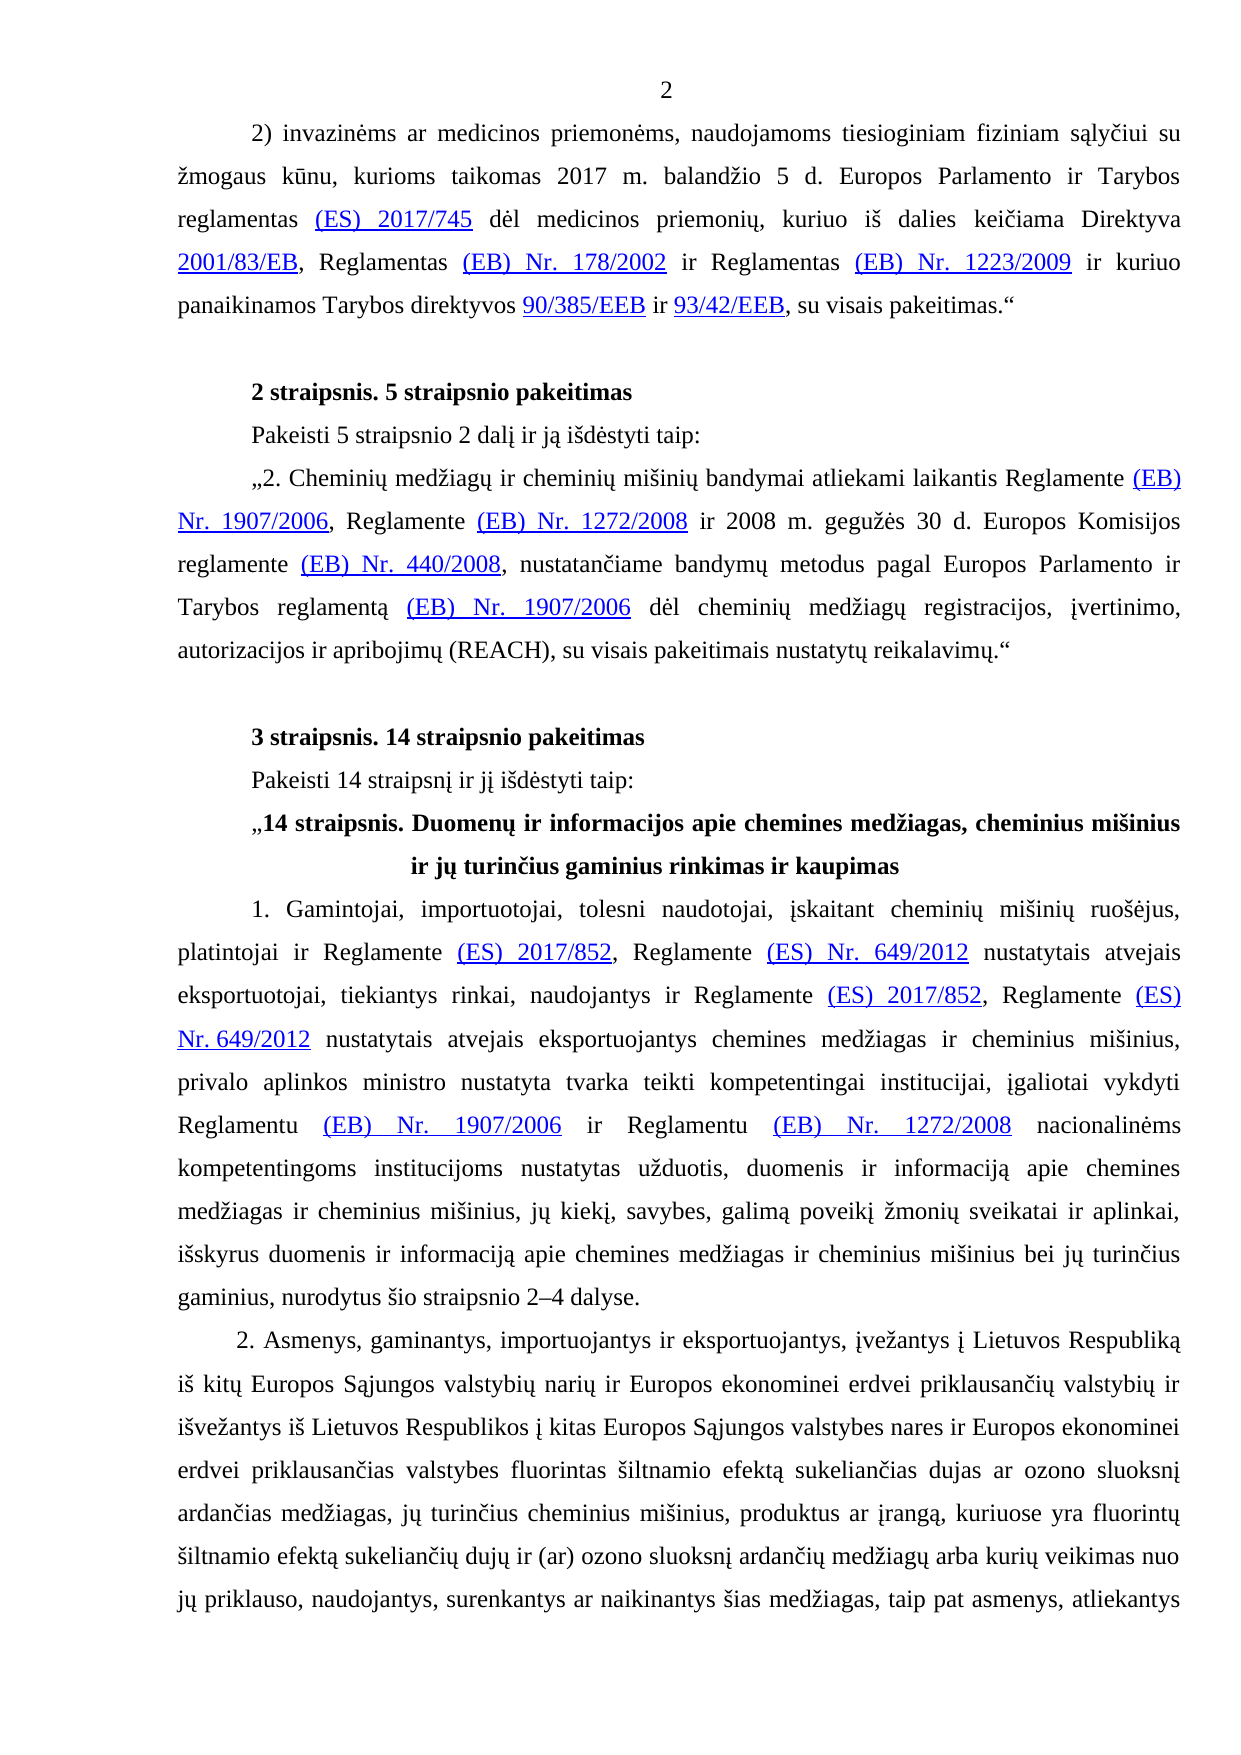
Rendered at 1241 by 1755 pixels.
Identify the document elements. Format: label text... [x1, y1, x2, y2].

text Pakeisti 5 straipsnio 2 dalį ir ją išdėstyti taip: [177, 420, 1181, 449]
text „14 straipsnis. Duomenų ir informacijos apie chemines medžiagas, cheminius mišinius ir jų turinčius gaminius rinkimas ir kaupimas [251, 808, 1181, 880]
text 2. Asmenys, gaminantys, importuojantys ir eksportuojantys, įvežantys į Lietuvos Respubliką iš kitų Europos Sąjungos valstybių narių ir Europos ekonominei erdvei priklausančių valstybių ir išvežantys iš Lietuvos Respublikos į kitas Europos Sąjungos valstybes nares ir Europos ekonominei erdvei priklausančias valstybes fluorintas šiltnamio efektą sukeliančias dujas ar ozono sluoksnį ardančias medžiagas, jų turinčius cheminius mišinius, produktus ar įrangą, kuriuose yra fluorintų šiltnamio efektą sukeliančių dujų ir (ar) ozono sluoksnį ardančių medžiagų arba kurių veikimas nuo jų priklauso, naudojantys, surenkantys ar naikinantys šias medžiagas, taip pat asmenys, atliekantys [177, 1326, 1181, 1613]
text 3 straipsnis. 14 straipsnio pakeitimas [177, 722, 1181, 751]
text 2) invazinėms ar medicinos priemonėms, naudojamoms tiesioginiam fiziniam sąlyčiui su žmogaus kūnu, kurioms taikomas 2017 m. balandžio 5 d. Europos Parlamento ir Tarybos reglamentas (ES) 2017/745 dėl medicinos priemonių, kuriuo iš dalies keičiama Direktyva 2001/83/EB, Reglamentas (EB) Nr. 178/2002 ir Reglamentas (EB) Nr. 1223/2009 ir kuriuo panaikinamos Tarybos direktyvos 90/385/EEB ir 93/42/EEB, su visais pakeitimas.“ [177, 118, 1181, 319]
text „2. Cheminių medžiagų ir cheminių mišinių bandymai atliekami laikantis Reglamente (EB) Nr. 1907/2006, Reglamente (EB) Nr. 1272/2008 ir 2008 m. gegužės 30 d. Europos Komisijos reglamente (EB) Nr. 440/2008, nustatančiame bandymų metodus pagal Europos Parlamento ir Tarybos reglamentą (EB) Nr. 1907/2006 dėl cheminių medžiagų registracijos, įvertinimo, autorizacijos ir apribojimų (REACH), su visais pakeitimais nustatytų reikalavimų.“ [177, 463, 1181, 664]
text 2 straipsnis. 5 straipsnio pakeitimas [177, 377, 1181, 406]
text 1. Gamintojai, importuotojai, tolesni naudotojai, įskaitant cheminių mišinių ruošėjus, platintojai ir Reglamente (ES) 2017/852, Reglamente (ES) Nr. 649/2012 nustatytais atvejais eksportuotojai, tiekiantys rinkai, naudojantys ir Reglamente (ES) 2017/852, Reglamente (ES) Nr. 649/2012 nustatytais atvejais eksportuojantys chemines medžiagas ir cheminius mišinius, privalo aplinkos ministro nustatyta tvarka teikti kompetentingai institucijai, įgaliotai vykdyti Reglamentu (EB) Nr. 1907/2006 ir Reglamentu (EB) Nr. 1272/2008 nacionalinėms kompetentingoms institucijoms nustatytas užduotis, duomenis ir informaciją apie chemines medžiagas ir cheminius mišinius, jų kiekį, savybes, galimą poveikį žmonių sveikatai ir aplinkai, išskyrus duomenis ir informaciją apie chemines medžiagas ir cheminius mišinius bei jų turinčius gaminius, nurodytus šio straipsnio 2–4 dalyse. [177, 894, 1181, 1311]
text Pakeisti 14 straipsnį ir jį išdėstyti taip: [177, 765, 1181, 794]
